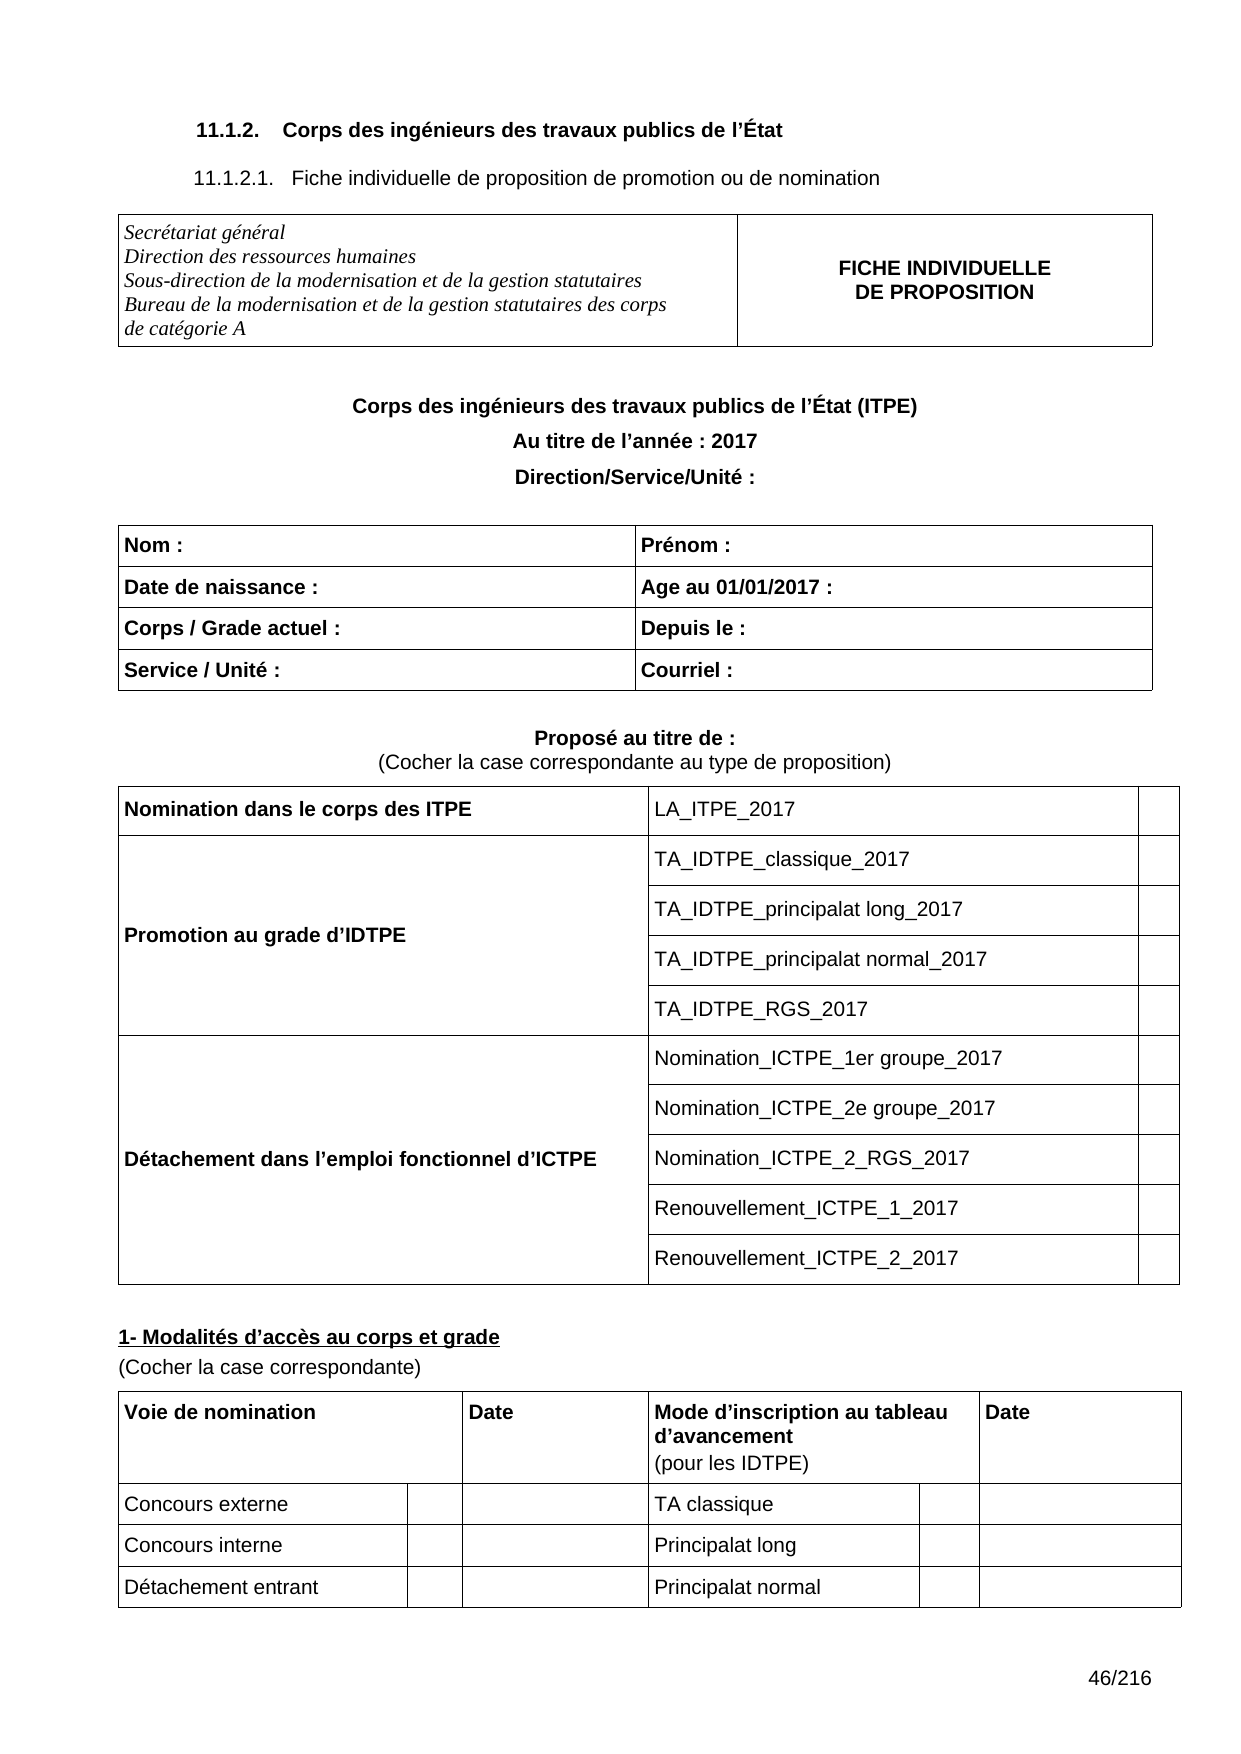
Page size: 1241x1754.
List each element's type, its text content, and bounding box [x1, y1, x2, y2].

table_cell [920, 1525, 979, 1566]
table_cell TA_IDTPE_classique_2017 [649, 836, 1138, 885]
table_cell TA_IDTPE_principalat long_2017 [649, 886, 1138, 935]
table_cell Nomination_ICTPE_2e groupe_2017 [649, 1085, 1138, 1134]
table_cell [408, 1484, 462, 1524]
table_cell Principalat long [649, 1525, 919, 1566]
table_cell Service / Unité : [119, 650, 635, 690]
table_cell TA_IDTPE_RGS_2017 [649, 986, 1138, 1034]
text Proposé au titre de : [118, 726, 1152, 750]
text Direction/Service/Unité : [118, 465, 1152, 489]
table_cell Concours interne [119, 1525, 407, 1566]
table_cell [1139, 986, 1179, 1034]
table_cell [408, 1525, 462, 1566]
table_cell Promotion au grade d’IDTPE [119, 836, 648, 1034]
table_header Nom : [119, 526, 635, 566]
table_cell [463, 1567, 648, 1607]
table_header Secrétariat général Direction des ressources humaines Sous-direction de la modernisation et de la gestion statutaires Bureau de la modernisation et de la gestion statutaires des corps de catégorie A [119, 215, 737, 346]
text Au titre de l’année : 2017 [118, 429, 1152, 453]
table_cell Renouvellement_ICTPE_1_2017 [649, 1185, 1138, 1234]
subtitle Corps des ingénieurs des travaux publics de l’État [121, 118, 1152, 142]
table_cell Principalat normal [649, 1567, 919, 1607]
table_cell [408, 1567, 462, 1607]
table_cell Corps / Grade actuel : [119, 608, 635, 649]
table_cell [920, 1567, 979, 1607]
table_cell [1139, 1185, 1179, 1234]
table_cell Date de naissance : [119, 567, 635, 607]
table_cell [1139, 836, 1179, 885]
table_cell [980, 1567, 1181, 1607]
table_header Date [463, 1392, 648, 1483]
table_cell [1139, 886, 1179, 935]
table_cell [463, 1525, 648, 1566]
table_cell TA classique [649, 1484, 919, 1524]
table_cell [1139, 936, 1179, 985]
table_cell [980, 1525, 1181, 1566]
table_cell Age au 01/01/2017 : [636, 567, 1152, 607]
table_header Nomination dans le corps des ITPE [119, 787, 648, 835]
text (Cocher la case correspondante au type de proposition) [118, 750, 1152, 774]
table_cell Détachement dans l’emploi fonctionnel d’ICTPE [119, 1036, 648, 1283]
table_cell [1139, 1085, 1179, 1134]
table_cell Courriel : [636, 650, 1152, 690]
table_header Mode d’inscription au tableau d’avancement (pour les IDTPE) [649, 1392, 979, 1483]
table_cell Concours externe [119, 1484, 407, 1524]
text (Cocher la case correspondante) [118, 1355, 1152, 1379]
table_cell [920, 1484, 979, 1524]
table_header [1139, 787, 1179, 835]
table_header FICHE INDIVIDUELLE DE PROPOSITION [738, 215, 1152, 346]
table_header Prénom : [636, 526, 1152, 566]
table_cell Renouvellement_ICTPE_2_2017 [649, 1235, 1138, 1283]
table_cell [1139, 1135, 1179, 1184]
text Corps des ingénieurs des travaux publics de l’État (ITPE) [118, 393, 1152, 417]
table_cell Nomination_ICTPE_2_RGS_2017 [649, 1135, 1138, 1184]
table_header Voie de nomination [119, 1392, 462, 1483]
text 1- Modalités d’accès au corps et grade [118, 1325, 1152, 1349]
table_header LA_ITPE_2017 [649, 787, 1138, 835]
table_cell TA_IDTPE_principalat normal_2017 [649, 936, 1138, 985]
table_cell Depuis le : [636, 608, 1152, 649]
table_cell [463, 1484, 648, 1524]
subtitle Fiche individuelle de proposition de promotion ou de nomination [118, 166, 1152, 190]
table_cell [1139, 1036, 1179, 1084]
table_header Date [980, 1392, 1181, 1483]
table_cell [980, 1484, 1181, 1524]
table_cell Détachement entrant [119, 1567, 407, 1607]
table_cell Nomination_ICTPE_1er groupe_2017 [649, 1036, 1138, 1084]
table_cell [1139, 1235, 1179, 1283]
